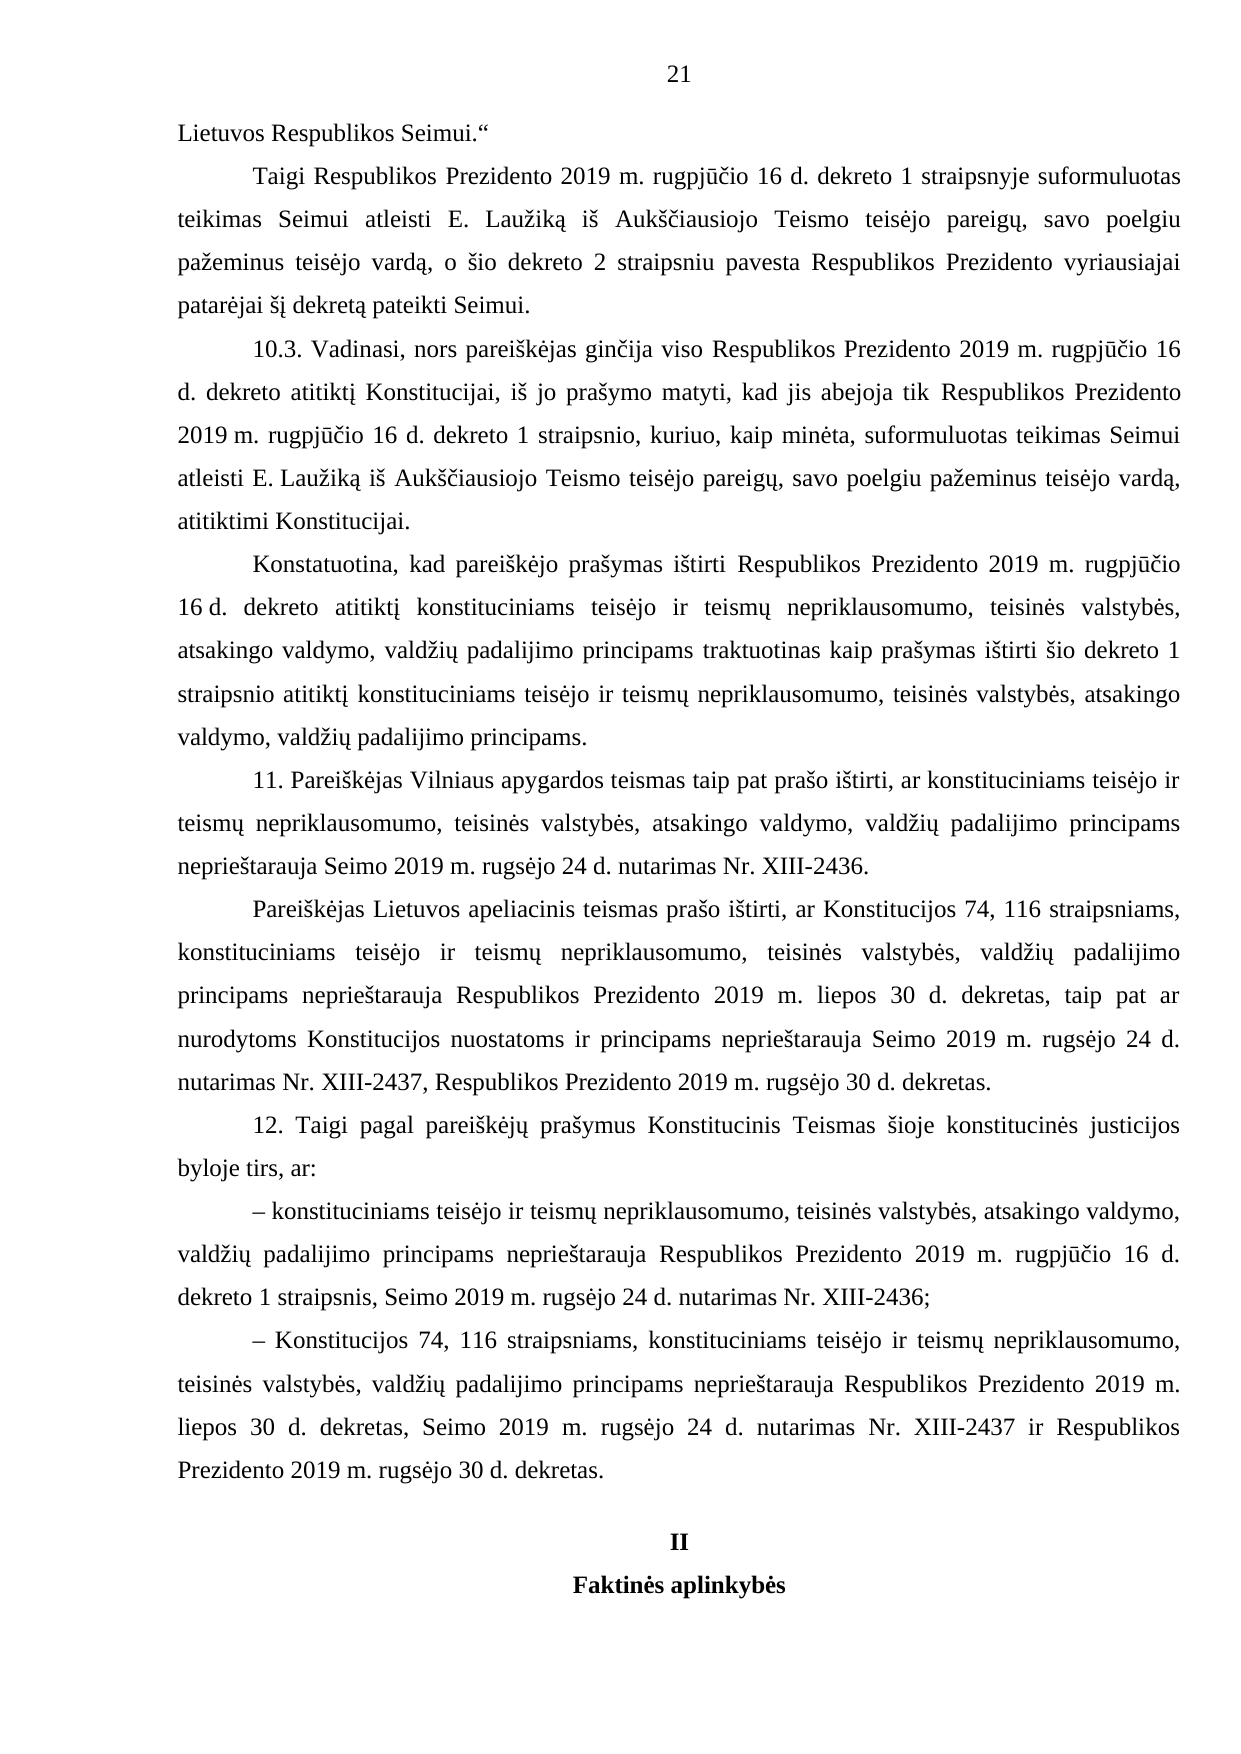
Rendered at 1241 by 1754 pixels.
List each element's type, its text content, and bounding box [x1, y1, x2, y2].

text Lietuvos Respublikos Seimui.“ [177, 118, 1181, 147]
text – Konstitucijos 74, 116 straipsniams, konstituciniams teisėjo ir teismų nepriklausomumo, teisinės valstybės, valdžių padalijimo principams neprieštarauja Respublikos Prezidento 2019 m. liepos 30 d. dekretas, Seimo 2019 m. rugsėjo 24 d. nutarimas Nr. XIII-2437 ir Respublikos Prezidento 2019 m. rugsėjo 30 d. dekretas. [177, 1326, 1181, 1484]
text 12. Taigi pagal pareiškėjų prašymus Konstitucinis Teismas šioje konstitucinės justicijos byloje tirs, ar: [177, 1110, 1181, 1182]
text Konstatuotina, kad pareiškėjo prašymas ištirti Respublikos Prezidento 2019 m. rugpjūčio 16 d. dekreto atitiktį konstituciniams teisėjo ir teismų nepriklausomumo, teisinės valstybės, atsakingo valdymo, valdžių padalijimo principams traktuotinas kaip prašymas ištirti šio dekreto 1 straipsnio atitiktį konstituciniams teisėjo ir teismų nepriklausomumo, teisinės valstybės, atsakingo valdymo, valdžių padalijimo principams. [177, 549, 1181, 751]
text 10.3. Vadinasi, nors pareiškėjas ginčija viso Respublikos Prezidento 2019 m. rugpjūčio 16 d. dekreto atitiktį Konstitucijai, iš jo prašymo matyti, kad jis abejoja tik Respublikos Prezidento 2019 m. rugpjūčio 16 d. dekreto 1 straipsnio, kuriuo, kaip minėta, suformuluotas teikimas Seimui atleisti E. Laužiką iš Aukščiausiojo Teismo teisėjo pareigų, savo poelgiu pažeminus teisėjo vardą, atitiktimi Konstitucijai. [177, 334, 1181, 535]
text – konstituciniams teisėjo ir teismų nepriklausomumo, teisinės valstybės, atsakingo valdymo, valdžių padalijimo principams neprieštarauja Respublikos Prezidento 2019 m. rugpjūčio 16 d. dekreto 1 straipsnis, Seimo 2019 m. rugsėjo 24 d. nutarimas Nr. XIII-2436; [177, 1196, 1181, 1311]
text Pareiškėjas Lietuvos apeliacinis teismas prašo ištirti, ar Konstitucijos 74, 116 straipsniams, konstituciniams teisėjo ir teismų nepriklausomumo, teisinės valstybės, valdžių padalijimo principams neprieštarauja Respublikos Prezidento 2019 m. liepos 30 d. dekretas, taip pat ar nurodytoms Konstitucijos nuostatoms ir principams neprieštarauja Seimo 2019 m. rugsėjo 24 d. nutarimas Nr. XIII-2437, Respublikos Prezidento 2019 m. rugsėjo 30 d. dekretas. [177, 894, 1181, 1096]
text II [177, 1527, 1181, 1556]
text Faktinės aplinkybės [177, 1570, 1181, 1599]
text Taigi Respublikos Prezidento 2019 m. rugpjūčio 16 d. dekreto 1 straipsnyje suformuluotas teikimas Seimui atleisti E. Laužiką iš Aukščiausiojo Teismo teisėjo pareigų, savo poelgiu pažeminus teisėjo vardą, o šio dekreto 2 straipsniu pavesta Respublikos Prezidento vyriausiajai patarėjai šį dekretą pateikti Seimui. [177, 161, 1181, 319]
text 11. Pareiškėjas Vilniaus apygardos teismas taip pat prašo ištirti, ar konstituciniams teisėjo ir teismų nepriklausomumo, teisinės valstybės, atsakingo valdymo, valdžių padalijimo principams neprieštarauja Seimo 2019 m. rugsėjo 24 d. nutarimas Nr. XIII-2436. [177, 765, 1181, 880]
